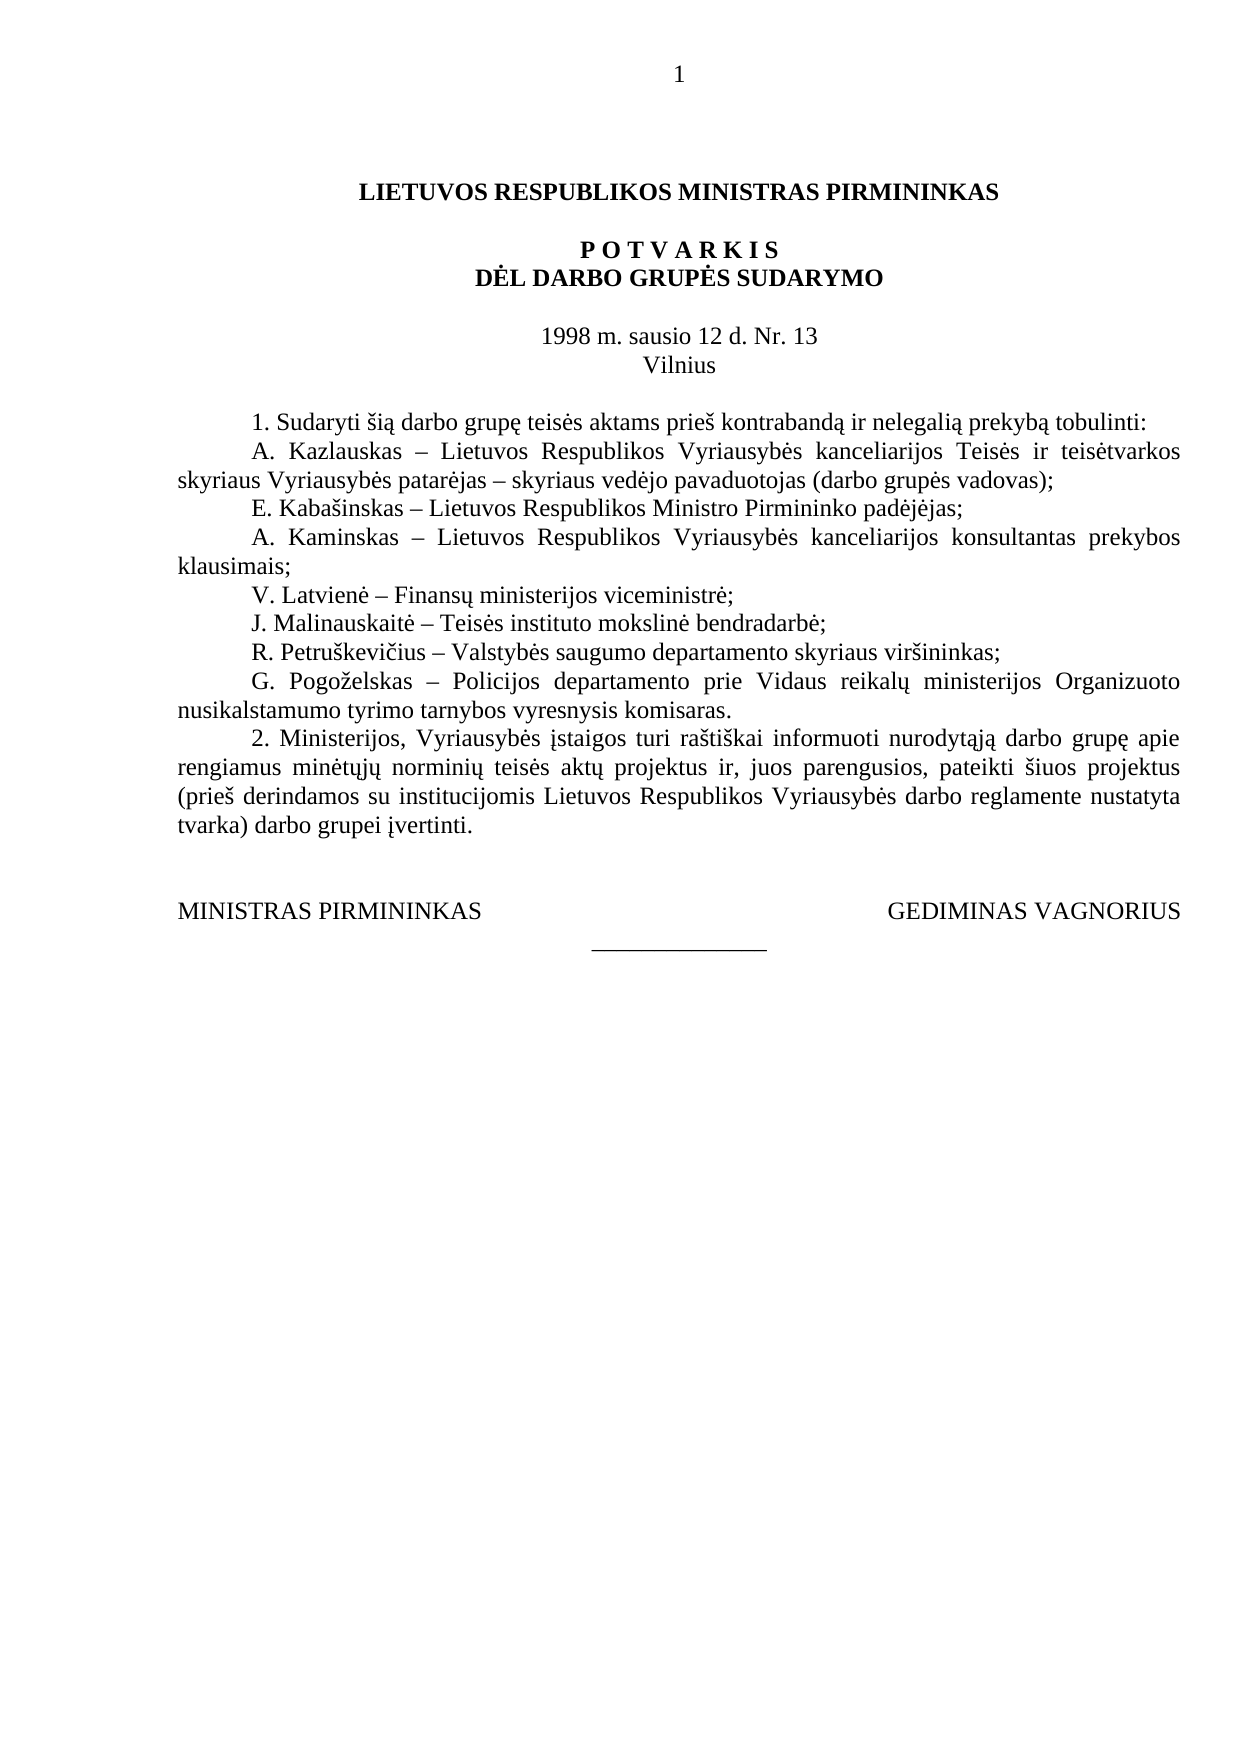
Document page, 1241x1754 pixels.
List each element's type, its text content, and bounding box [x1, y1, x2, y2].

text R. Petruškevičius – Valstybės saugumo departamento skyriaus viršininkas; [177, 637, 1181, 666]
text J. Malinauskaitė – Teisės instituto mokslinė bendradarbė; [177, 608, 1181, 637]
text G. Pogoželskas – Policijos departamento prie Vidaus reikalų ministerijos Organizuoto nusikalstamumo tyrimo tarnybos vyresnysis komisaras. [177, 666, 1181, 723]
text A. Kaminskas – Lietuvos Respublikos Vyriausybės kanceliarijos konsultantas prekybos klausimais; [177, 522, 1181, 580]
text V. Latvienė – Finansų ministerijos viceministrė; [177, 580, 1181, 608]
text E. Kabašinskas – Lietuvos Respublikos Ministro Pirmininko padėjėjas; [177, 493, 1181, 522]
text MINISTRAS PIRMININKAS GEDIMINAS VAGNORIUS [177, 896, 1181, 925]
text DĖL DARBO GRUPĖS SUDARYMO [177, 263, 1181, 292]
text 2. Ministerijos, Vyriausybės įstaigos turi raštiškai informuoti nurodytąją darbo grupę apie rengiamus minėtųjų norminių teisės aktų projektus ir, juos parengusios, pateikti šiuos projektus (prieš derindamos su institucijomis Lietuvos Respublikos Vyriausybės darbo reglamente nustatyta tvarka) darbo grupei įvertinti. [177, 723, 1181, 838]
text Vilnius [177, 350, 1181, 378]
text ______________ [177, 925, 1181, 953]
text A. Kazlauskas – Lietuvos Respublikos Vyriausybės kanceliarijos Teisės ir teisėtvarkos skyriaus Vyriausybės patarėjas – skyriaus vedėjo pavaduotojas (darbo grupės vadovas); [177, 436, 1181, 493]
text 1998 m. sausio 12 d. Nr. 13 [177, 321, 1181, 350]
text LIETUVOS RESPUBLIKOS MINISTRAS PIRMININKAS [177, 177, 1181, 206]
text P O T V A R K I S [177, 235, 1181, 263]
text 1. Sudaryti šią darbo grupę teisės aktams prieš kontrabandą ir nelegalią prekybą tobulinti: [177, 407, 1181, 436]
